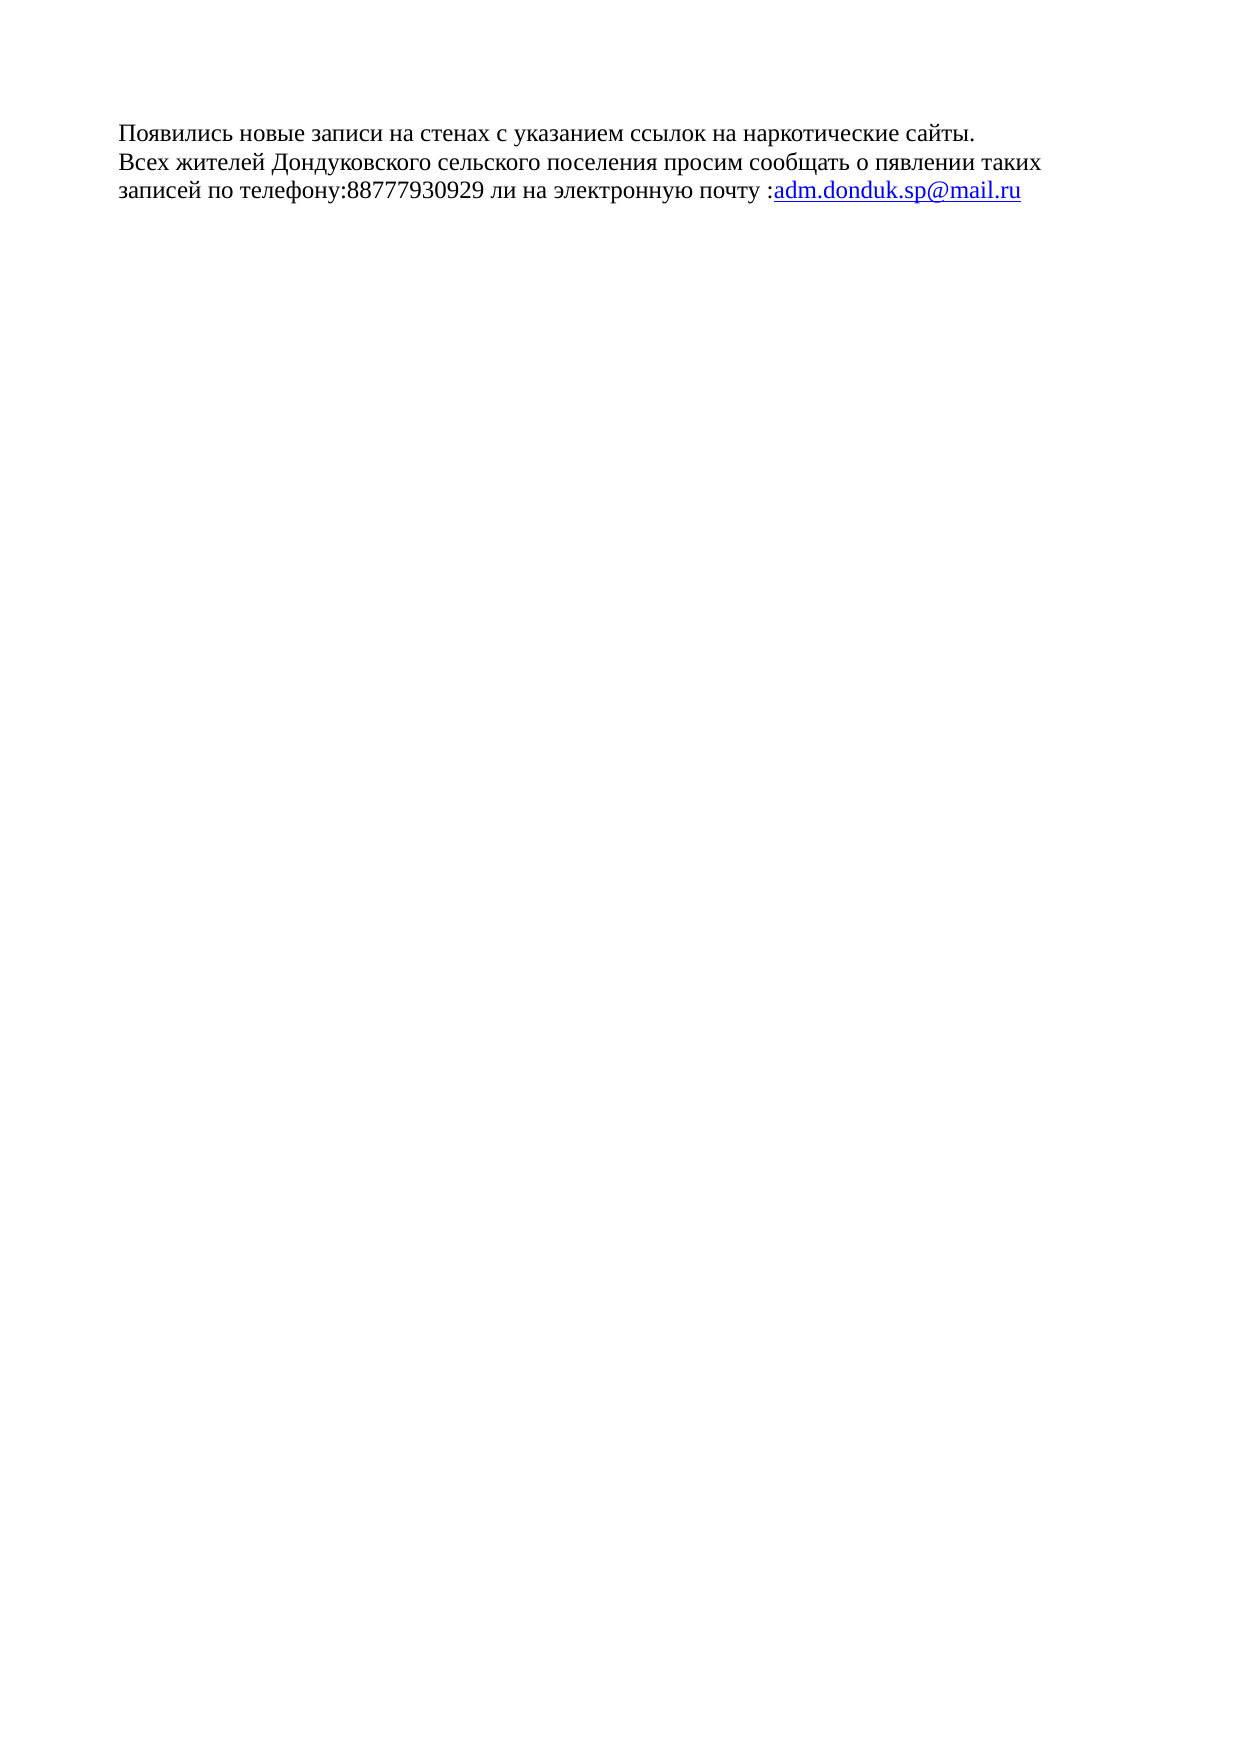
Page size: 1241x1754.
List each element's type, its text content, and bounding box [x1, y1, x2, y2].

text Появились новые записи на стенах с указанием ссылок на наркотические сайты. [118, 118, 1122, 147]
text Всех жителей Дондуковского сельского поселения просим сообщать о пявлении таких записей по телефону:88777930929 ли на электронную почту :adm.donduk.sp@mail.ru [118, 147, 1122, 204]
